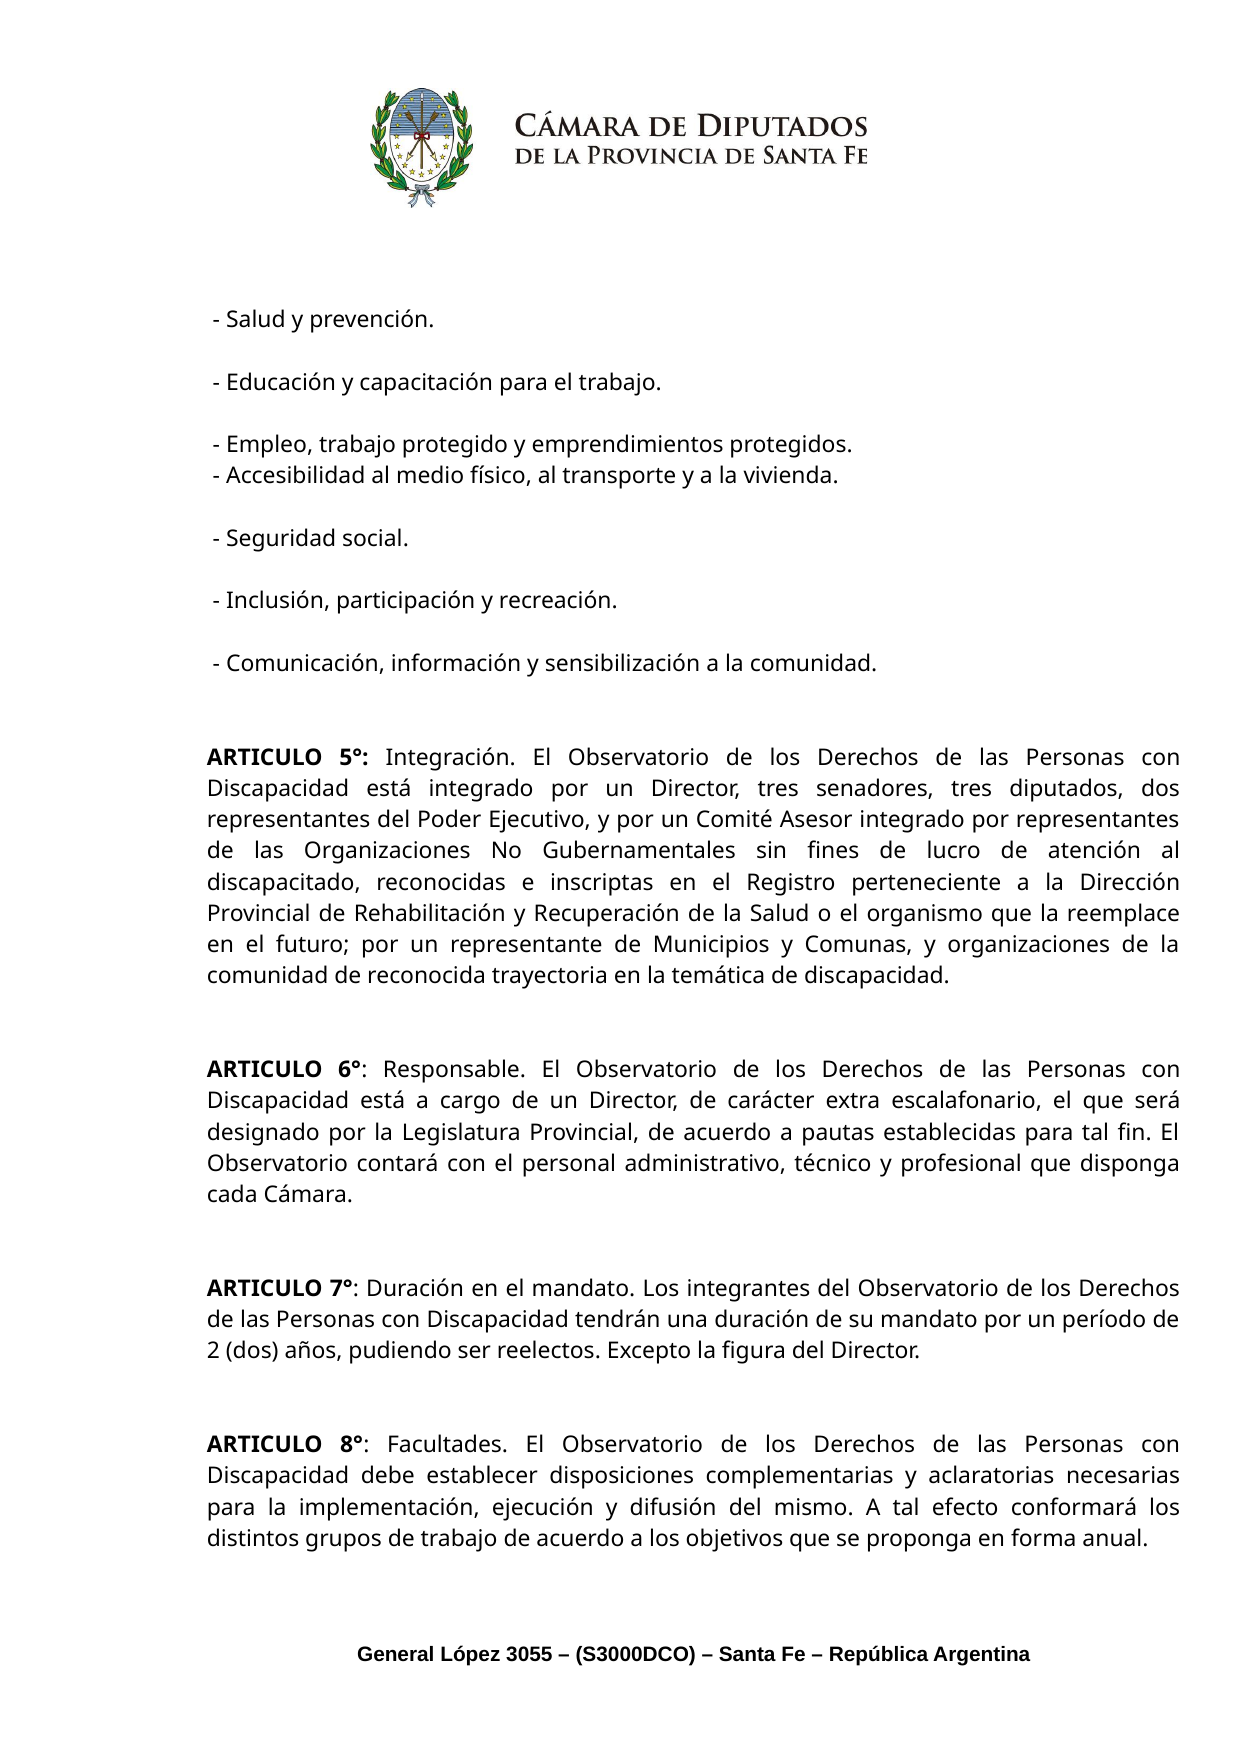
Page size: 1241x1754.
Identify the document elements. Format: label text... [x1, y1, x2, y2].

text ARTICULO 7°: Duración en el mandato. Los integrantes del Observatorio de los Derechos de las Personas con Discapacidad tendrán una duración de su mandato por un período de 2 (dos) años, pudiendo ser reelectos. Excepto la figura del Director. [207, 1272, 1181, 1365]
text - Salud y prevención. [207, 303, 1181, 334]
picture [370, 88, 868, 212]
text ARTICULO 6°: Responsable. El Observatorio de los Derechos de las Personas con Discapacidad está a cargo de un Director, de carácter extra escalafonario, el que será designado por la Legislatura Provincial, de acuerdo a pautas establecidas para tal fin. El Observatorio contará con el personal administrativo, técnico y profesional que disponga cada Cámara. [207, 1053, 1181, 1209]
text - Accesibilidad al medio físico, al transporte y a la vivienda. [207, 459, 1181, 490]
text - Comunicación, información y sensibilización a la comunidad. [207, 647, 1181, 678]
text - Seguridad social. [207, 522, 1181, 553]
text - Educación y capacitación para el trabajo. [207, 365, 1181, 397]
text - Empleo, trabajo protegido y emprendimientos protegidos. [207, 428, 1181, 459]
text ARTICULO 5°: Integración. El Observatorio de los Derechos de las Personas con Discapacidad está integrado por un Director, tres senadores, tres diputados, dos representantes del Poder Ejecutivo, y por un Comité Asesor integrado por representantes de las Organizaciones No Gubernamentales sin fines de lucro de atención al discapacitado, reconocidas e inscriptas en el Registro perteneciente a la Dirección Provincial de Rehabilitación y Recuperación de la Salud o el organismo que la reemplace en el futuro; por un representante de Municipios y Comunas, y organizaciones de la comunidad de reconocida trayectoria en la temática de discapacidad. [207, 740, 1181, 990]
text - Inclusión, participación y recreación. [207, 584, 1181, 615]
text ARTICULO 8°: Facultades. El Observatorio de los Derechos de las Personas con Discapacidad debe establecer disposiciones complementarias y aclaratorias necesarias para la implementación, ejecución y difusión del mismo. A tal efecto conformará los distintos grupos de trabajo de acuerdo a los objetivos que se proponga en forma anual. [207, 1428, 1181, 1553]
